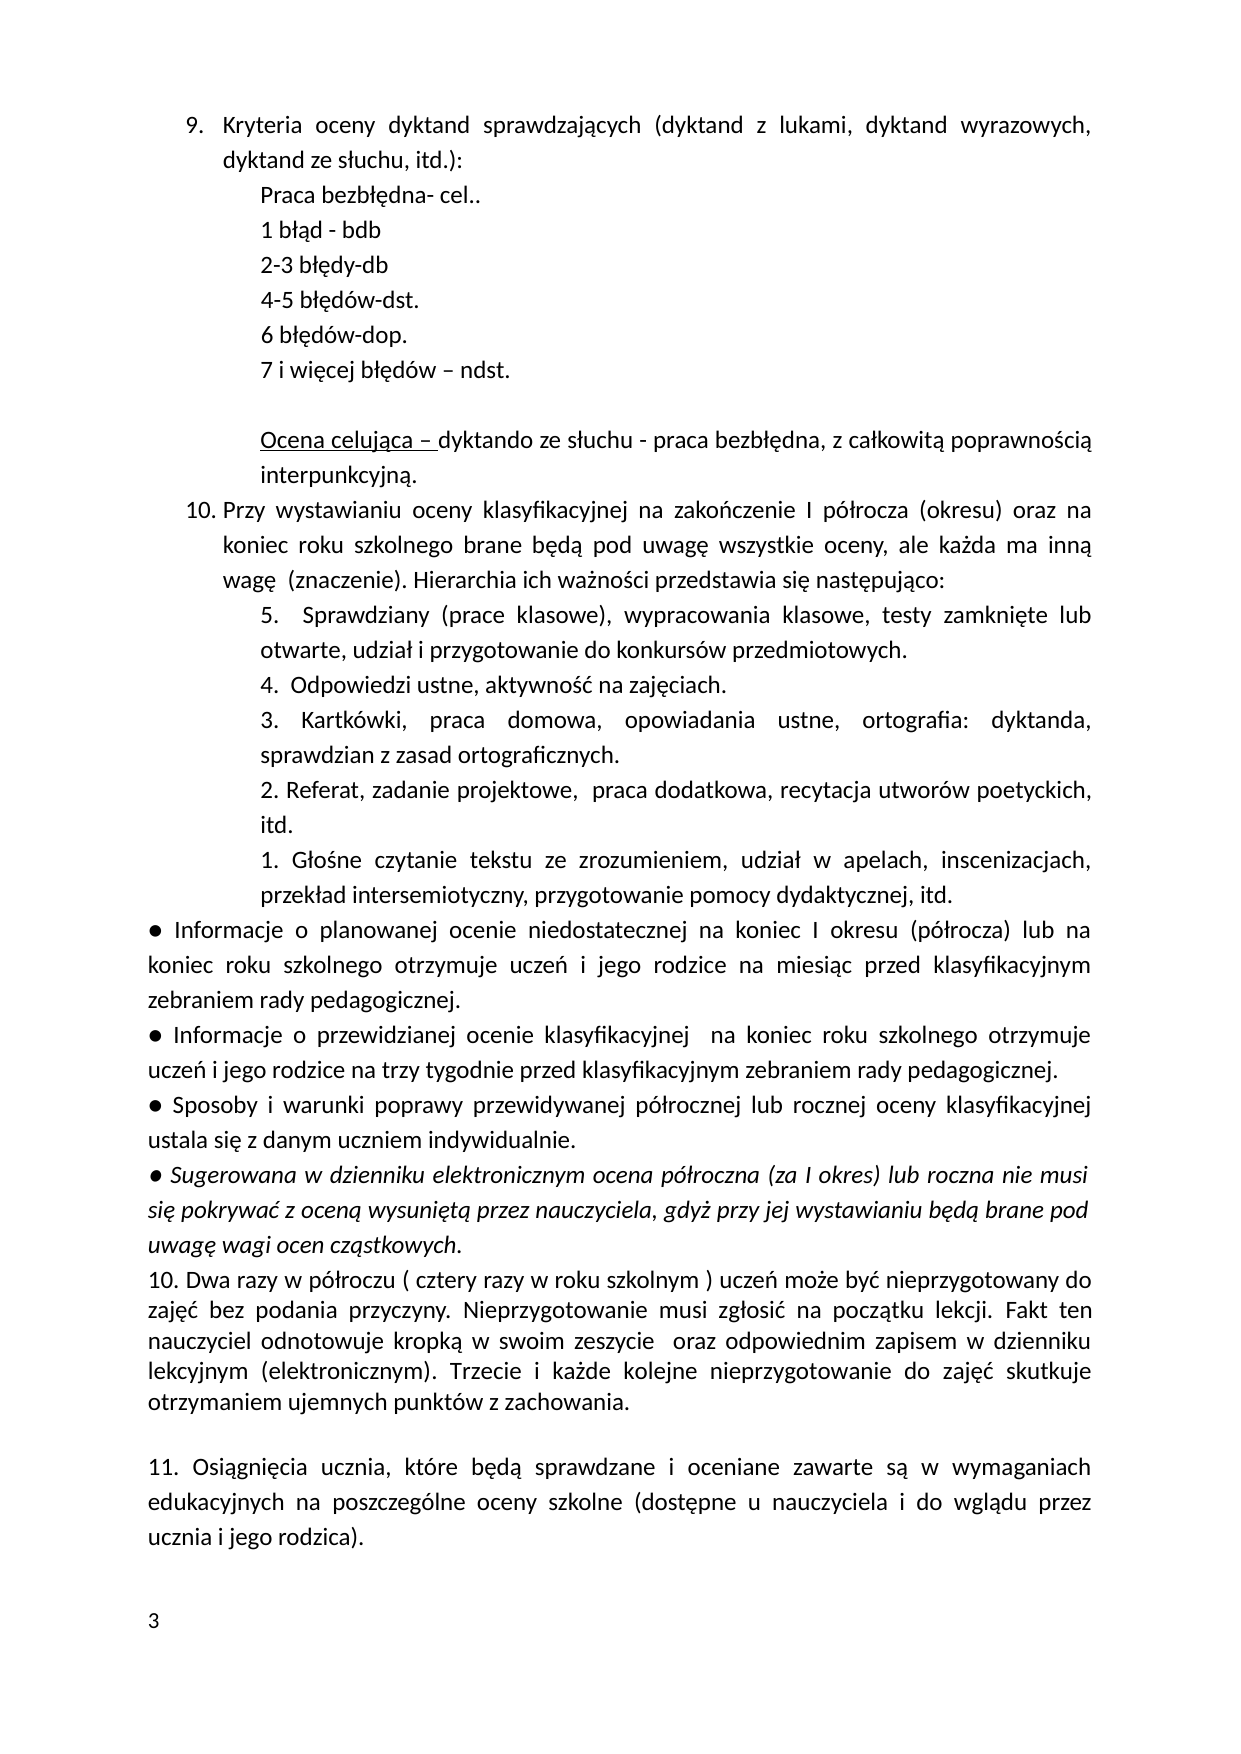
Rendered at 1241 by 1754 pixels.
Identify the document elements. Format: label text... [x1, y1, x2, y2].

list 4-5 błędów-dst. [148, 284, 1093, 314]
list 7 i więcej błędów – ndst. [260, 354, 1093, 384]
text ● Sposoby i warunki poprawy przewidywanej półrocznej lub rocznej oceny klasyfikacyjnej ustala się z danym uczniem indywidualnie. [148, 1089, 1093, 1154]
text ● Sugerowana w dzienniku elektronicznym ocena półroczna (za I okres) lub roczna nie musi się pokrywać z oceną wysuniętą przez nauczyciela, gdyż przy jej wystawianiu będą brane pod uwagę wagi ocen cząstkowych. [148, 1159, 1093, 1259]
list 5. Sprawdziany (prace klasowe), wypracowania klasowe, testy zamknięte lub otwarte, udział i przygotowanie do konkursów przedmiotowych. [260, 599, 1093, 664]
list 4. Odpowiedzi ustne, aktywność na zajęciach. [260, 669, 1093, 699]
list Ocena celująca – dyktando ze słuchu - praca bezbłędna, z całkowitą poprawnością interpunkcyjną. [260, 424, 1093, 489]
list 2-3 błędy-db [260, 249, 1093, 279]
list 1 błąd - bdb [260, 214, 1093, 244]
text ● Informacje o planowanej ocenie niedostatecznej na koniec I okresu (półrocza) lub na koniec roku szkolnego otrzymuje uczeń i jego rodzice na miesiąc przed klasyfikacyjnym zebraniem rady pedagogicznej. [148, 914, 1093, 1014]
list 1. Głośne czytanie tekstu ze zrozumieniem, udział w apelach, inscenizacjach, przekład intersemiotyczny, przygotowanie pomocy dydaktycznej, itd. [260, 844, 1093, 909]
list 3. Kartkówki, praca domowa, opowiadania ustne, ortografia: dyktanda, sprawdzian z zasad ortograficznych. [260, 704, 1093, 769]
text 11. Osiągnięcia ucznia, które będą sprawdzane i oceniane zawarte są w wymaganiach edukacyjnych na poszczególne oceny szkolne (dostępne u nauczyciela i do wglądu przez ucznia i jego rodzica). [148, 1451, 1093, 1552]
list Praca bezbłędna- cel.. [260, 179, 1093, 209]
list 2. Referat, zadanie projektowe, praca dodatkowa, recytacja utworów poetyckich, itd. [260, 774, 1093, 839]
list Kryteria oceny dyktand sprawdzających (dyktand z lukami, dyktand wyrazowych, dyktand ze słuchu, itd.): [185, 109, 1093, 174]
list Przy wystawianiu oceny klasyfikacyjnej na zakończenie I półrocza (okresu) oraz na koniec roku szkolnego brane będą pod uwagę wszystkie oceny, ale każda ma inną wagę (znaczenie). Hierarchia ich ważności przedstawia się następująco: [185, 494, 1093, 594]
list 6 błędów-dop. [148, 319, 1093, 349]
text 10. Dwa razy w półroczu ( cztery razy w roku szkolnym ) uczeń może być nieprzygotowany do zajęć bez podania przyczyny. Nieprzygotowanie musi zgłosić na początku lekcji. Fakt ten nauczyciel odnotowuje kropką w swoim zeszycie oraz odpowiednim zapisem w dzienniku lekcyjnym (elektronicznym). Trzecie i każde kolejne nieprzygotowanie do zajęć skutkuje otrzymaniem ujemnych punktów z zachowania. [148, 1264, 1093, 1416]
text ● Informacje o przewidzianej ocenie klasyfikacyjnej na koniec roku szkolnego otrzymuje uczeń i jego rodzice na trzy tygodnie przed klasyfikacyjnym zebraniem rady pedagogicznej. [148, 1019, 1093, 1084]
